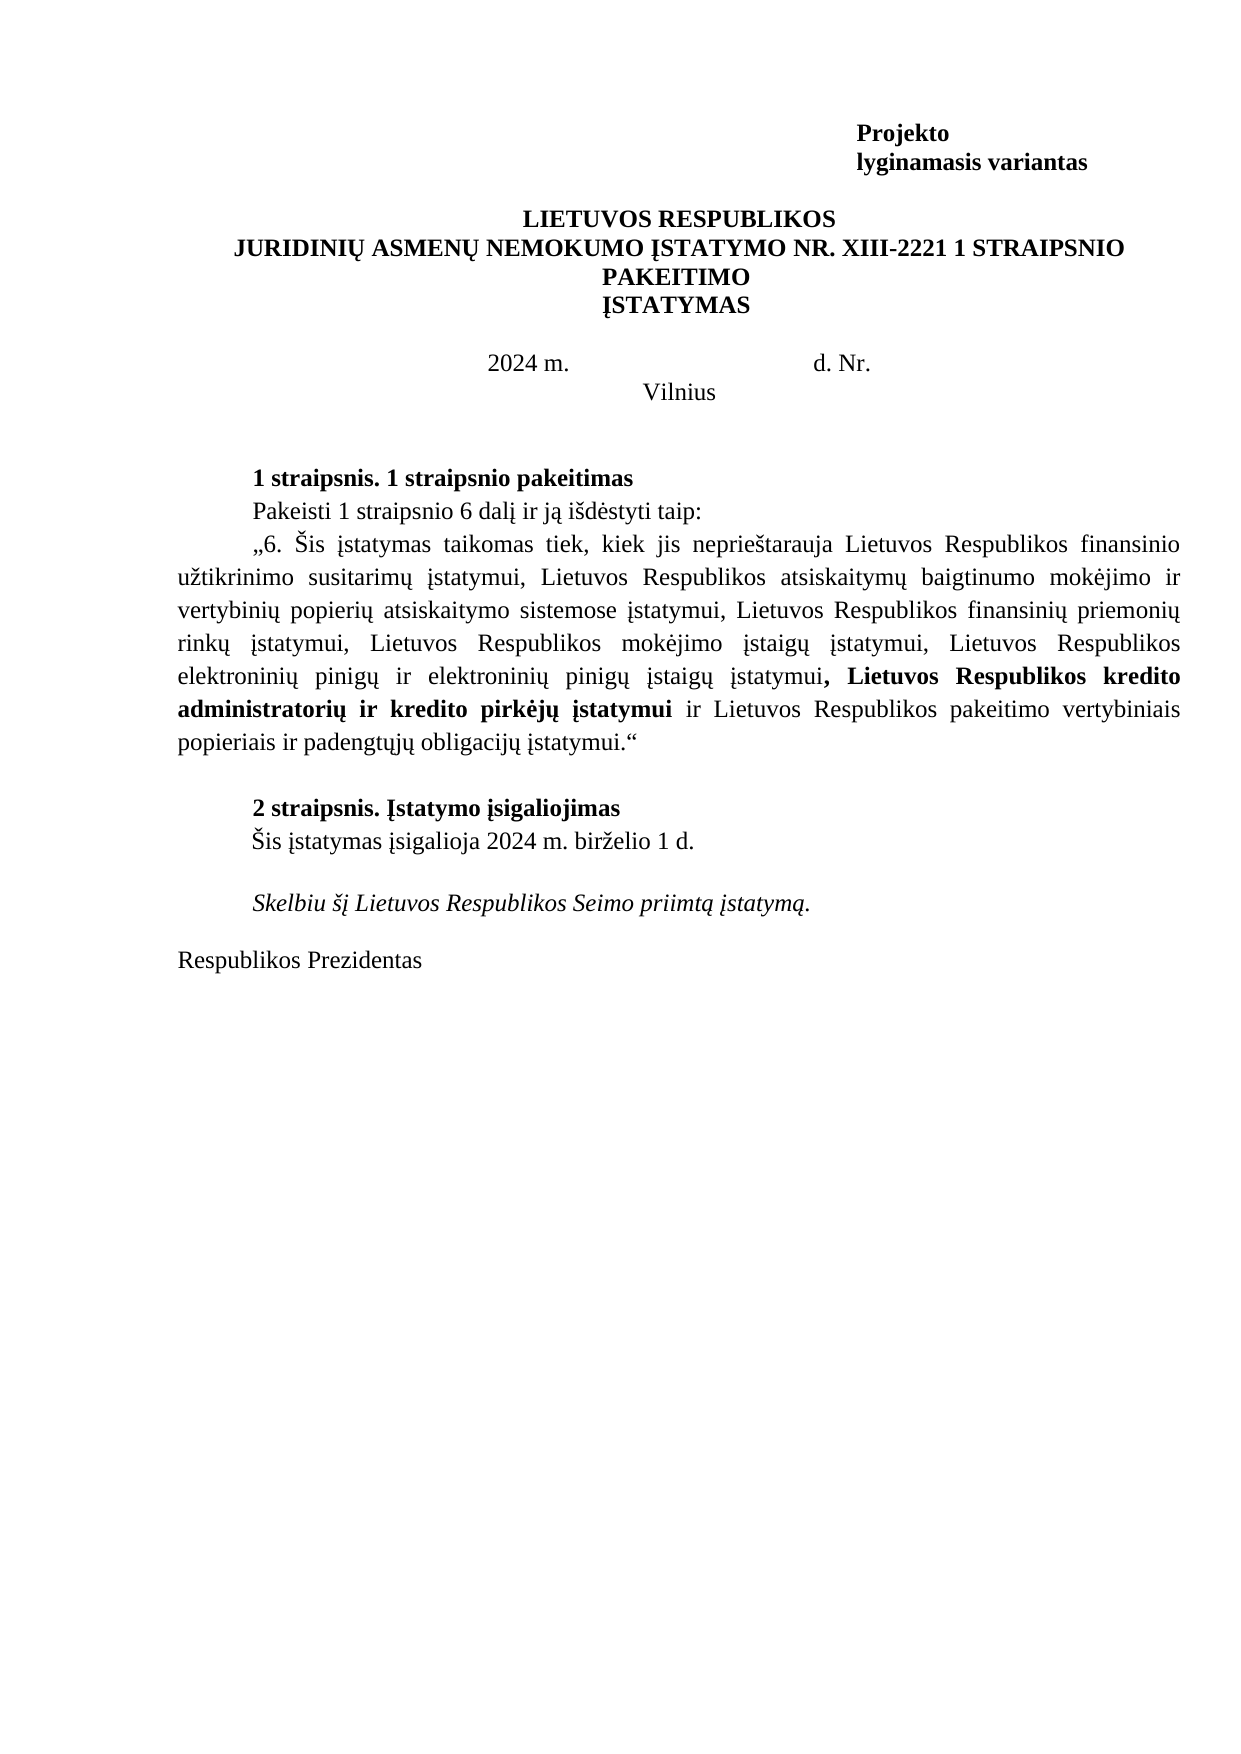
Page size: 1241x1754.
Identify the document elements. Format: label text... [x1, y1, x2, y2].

text lyginamasis variantas [856, 147, 1181, 176]
text 2024 m. d. Nr. [177, 348, 1181, 377]
text „6. Šis įstatymas taikomas tiek, kiek jis neprieštarauja Lietuvos Respublikos finansinio užtikrinimo susitarimų įstatymui, Lietuvos Respublikos atsiskaitymų baigtinumo mokėjimo ir vertybinių popierių atsiskaitymo sistemose įstatymui, Lietuvos Respublikos finansinių priemonių rinkų įstatymui, Lietuvos Respublikos mokėjimo įstaigų įstatymui, Lietuvos Respublikos elektroninių pinigų ir elektroninių pinigų įstaigų įstatymui, Lietuvos Respublikos kredito administratorių ir kredito pirkėjų įstatymui ir Lietuvos Respublikos pakeitimo vertybiniais popieriais ir padengtųjų obligacijų įstatymui.“ [177, 529, 1181, 756]
text 1 straipsnis. 1 straipsnio pakeitimas [177, 463, 1181, 492]
text Skelbiu šį Lietuvos Respublikos Seimo priimtą įstatymą. [177, 888, 1181, 917]
text Vilnius [177, 377, 1181, 406]
text LIETUVOS RESPUBLIKOS [177, 204, 1181, 233]
text Pakeisti 1 straipsnio 6 dalį ir ją išdėstyti taip: [177, 496, 1181, 525]
text Šis įstatymas įsigalioja 2024 m. birželio 1 d. [177, 826, 1181, 855]
text 2 straipsnis. Įstatymo įsigaliojimas [177, 793, 1181, 822]
text Respublikos Prezidentas [177, 946, 1181, 974]
text JURIDINIŲ ASMENŲ NEMOKUMO ĮSTATYMO NR. XIII-2221 1 STRAIPSNIO PAKEITIMO [177, 233, 1181, 291]
text ĮSTATYMAS [177, 291, 1181, 319]
text Projekto [856, 118, 1181, 147]
